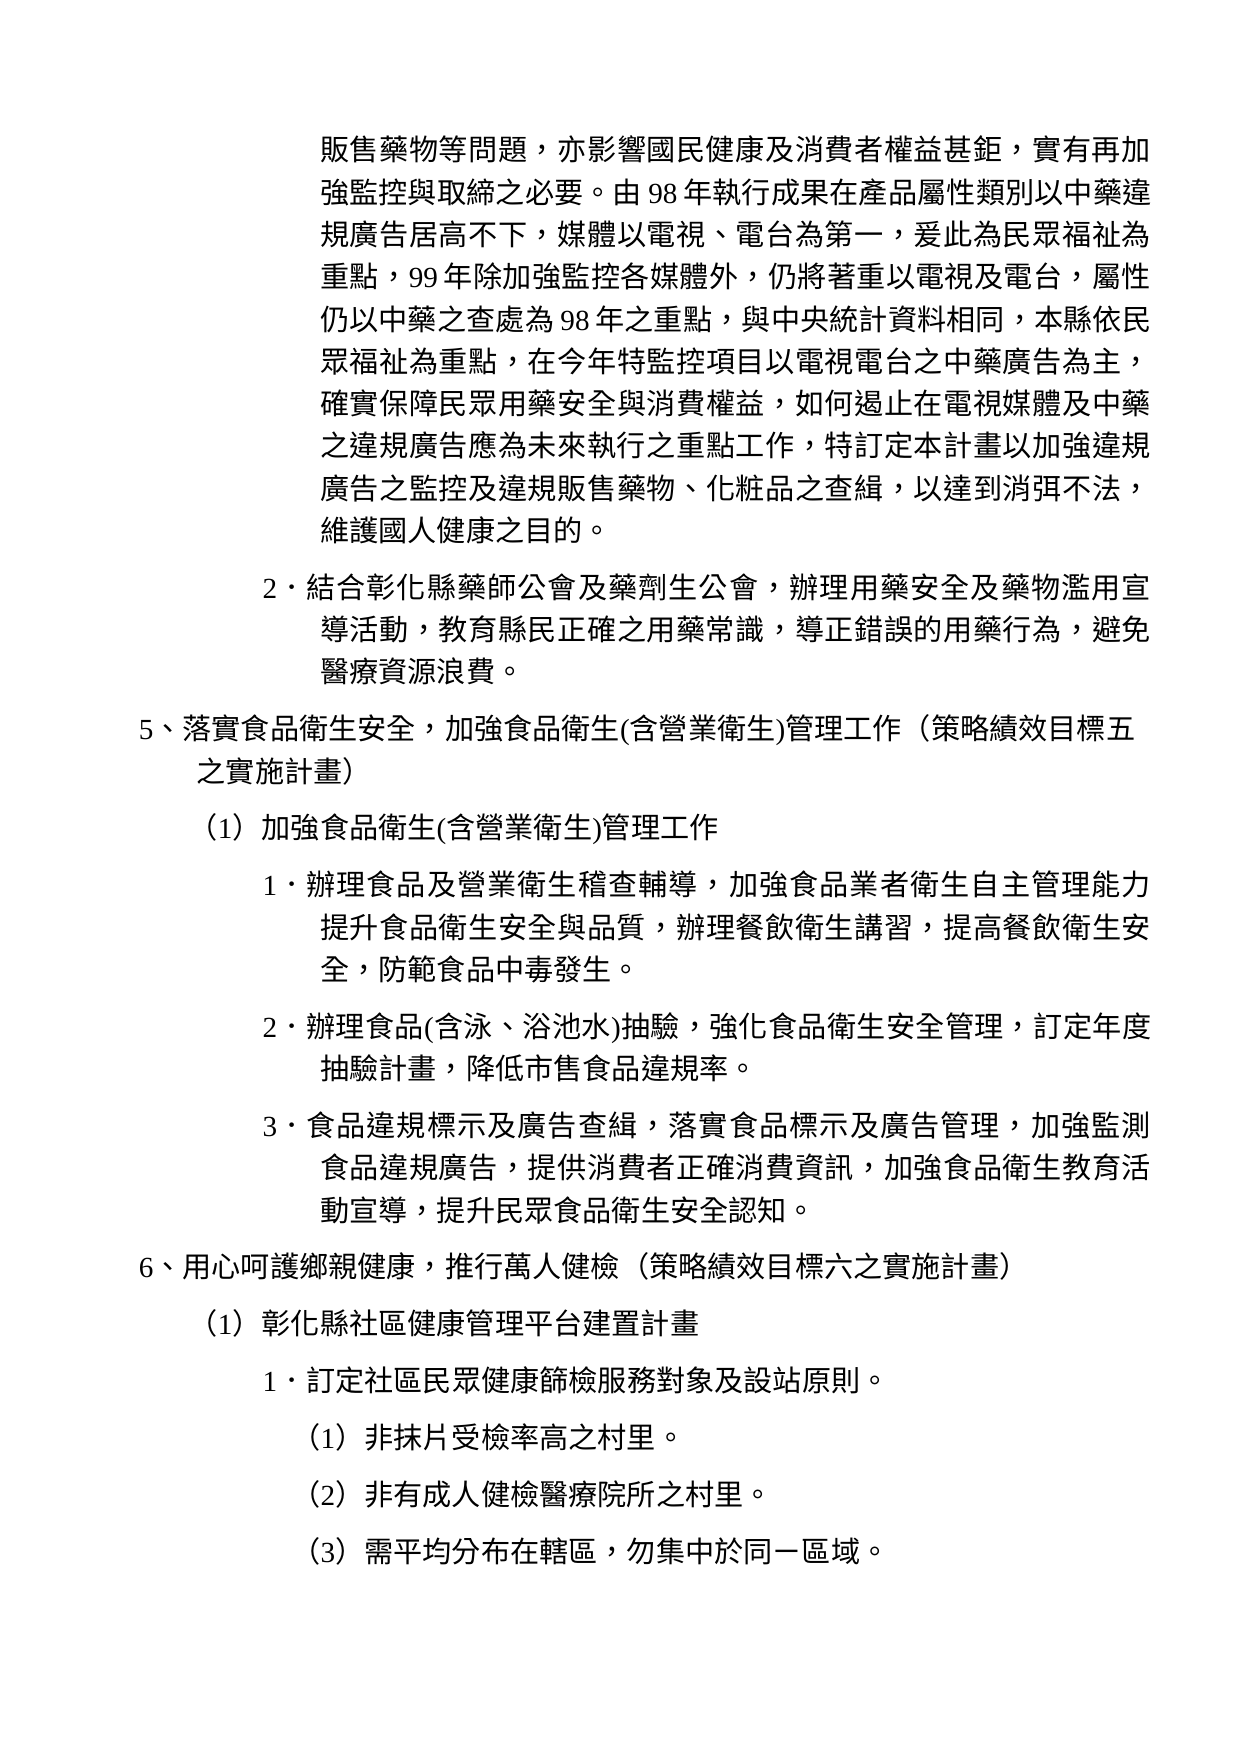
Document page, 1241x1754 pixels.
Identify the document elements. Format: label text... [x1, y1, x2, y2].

list 非有成人健檢醫療院所之村里。 [291, 1472, 1152, 1514]
list 食品違規標示及廣告查緝，落實食品標示及廣告管理，加強監測食品違規廣告，提供消費者正確消費資訊，加強食品衛生教育活動宣導，提升民眾食品衛生安全認知。 [262, 1103, 1152, 1229]
list 訂定社區民眾健康篩檢服務對象及設站原則。 [262, 1358, 1152, 1400]
list 彰化縣社區健康管理平台建置計畫 [188, 1301, 1152, 1343]
list 辦理食品及營業衛生稽查輔導，加強食品業者衛生自主管理能力，提升食品衛生安全與品質，辦理餐飲衛生講習，提高餐飲衛生安全，防範食品中毒發生。 [262, 862, 1152, 989]
list 辦理食品(含泳、浴池水)抽驗，強化食品衛生安全管理，訂定年度抽驗計畫，降低市售食品違規率。 [262, 1003, 1152, 1088]
list 用心呵護鄉親健康，推行萬人健檢（策略績效目標六之實施計畫） [138, 1244, 1152, 1286]
list 販售藥物等問題，亦影響國民健康及消費者權益甚鉅，實有再加強監控與取締之必要。由98年執行成果在產品屬性類別以中藥違規廣告居高不下，媒體以電視、電台為第一，爰此為民眾福祉為重點，99年除加強監控各媒體外，仍將著重以電視及電台，屬性仍以中藥之查處為98年之重點，與中央統計資料相同，本縣依民眾福祉為重點，在今年特監控項目以電視電台之中藥廣告為主，確實保障民眾用藥安全與消費權益，如何遏止在電視媒體及中藥之違規廣告應為未來執行之重點工作，特訂定本計畫以加強違規廣告之監控及違規販售藥物、化粧品之查緝，以達到消弭不法，維護國人健康之目的。 [262, 127, 1152, 550]
list 非抹片受檢率高之村里。 [291, 1415, 1152, 1457]
list 需平均分布在轄區，勿集中於同ㄧ區域。 [291, 1528, 1152, 1571]
list 落實食品衛生安全，加強食品衛生(含營業衛生)管理工作（策略績效目標五之實施計畫） [138, 706, 1152, 791]
list 加強食品衛生(含營業衛生)管理工作 [188, 805, 1152, 847]
list 結合彰化縣藥師公會及藥劑生公會，辦理用藥安全及藥物濫用宣導活動，教育縣民正確之用藥常識，導正錯誤的用藥行為，避免醫療資源浪費。 [262, 564, 1152, 691]
